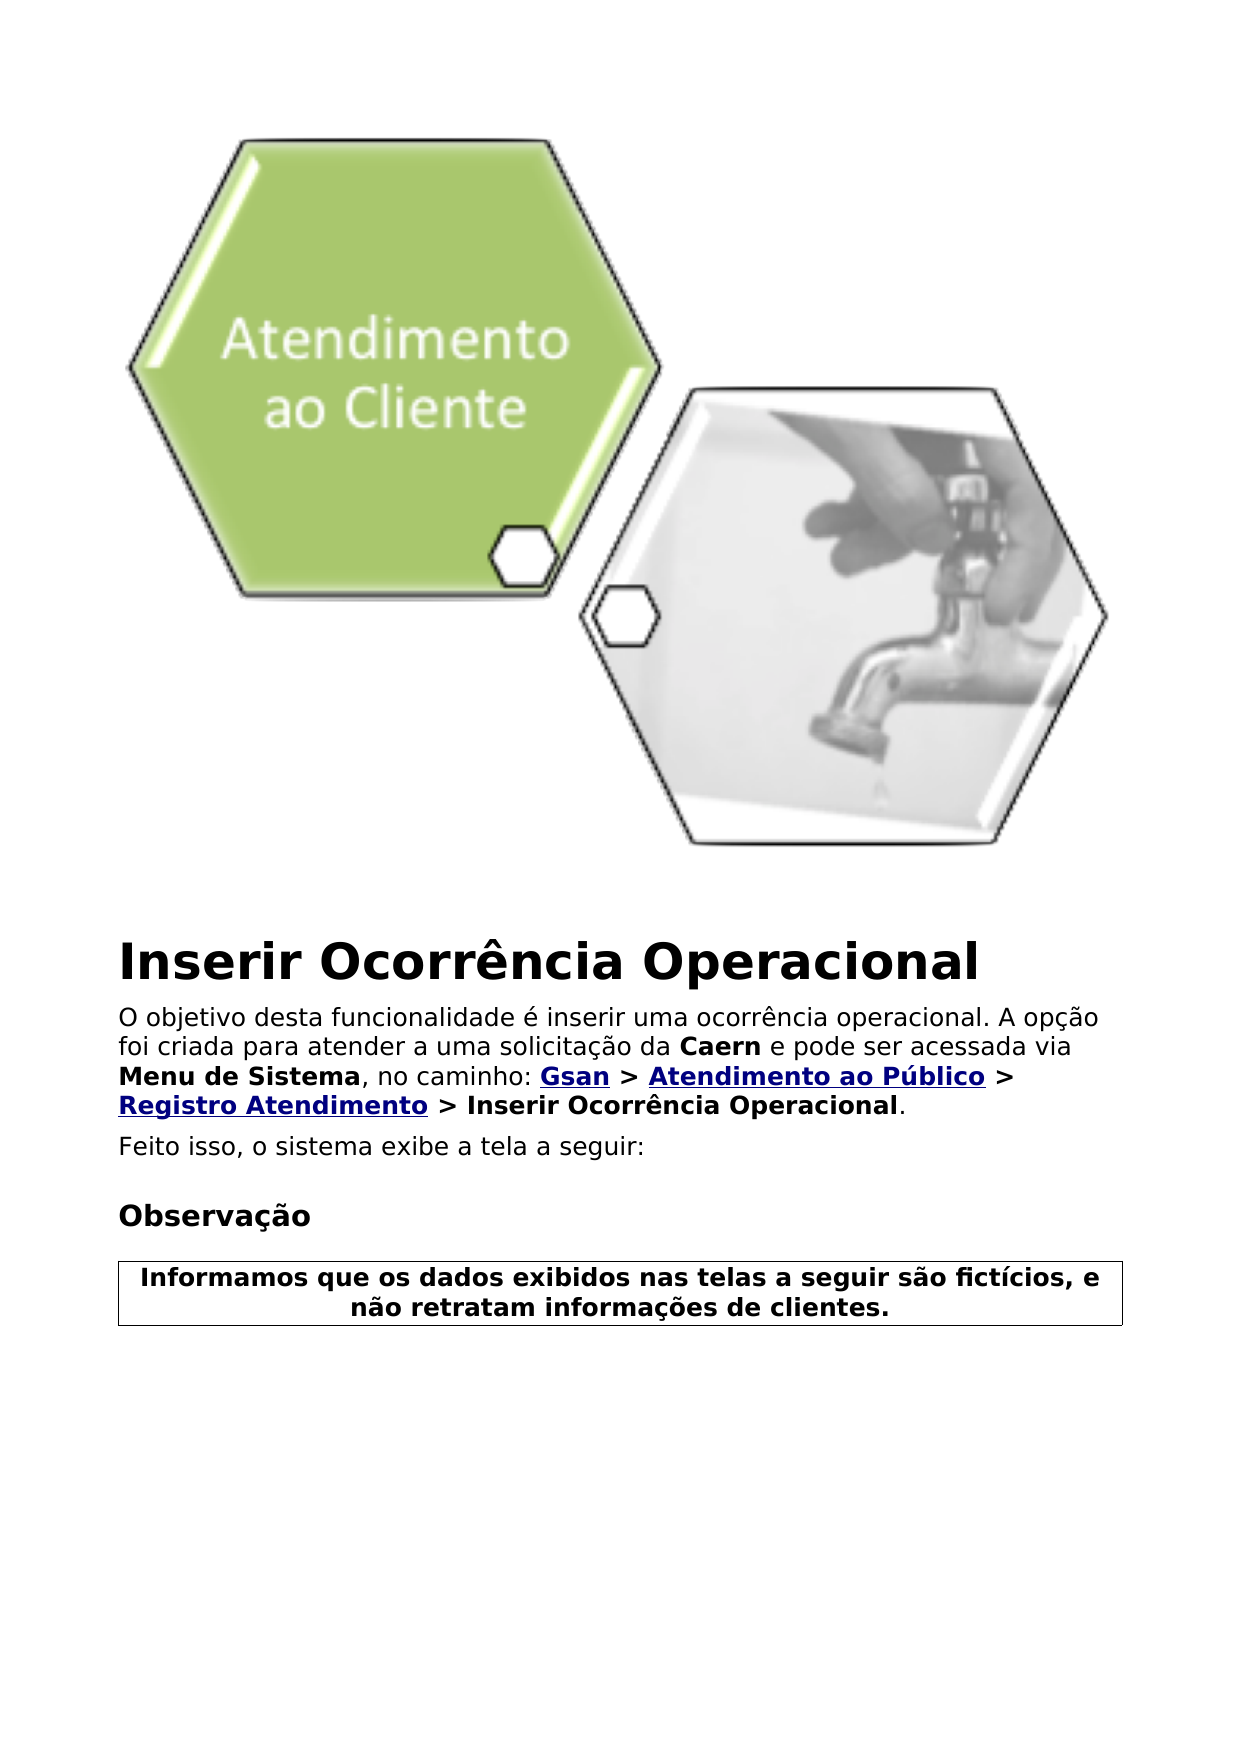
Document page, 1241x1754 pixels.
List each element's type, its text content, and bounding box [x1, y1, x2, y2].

text O objetivo desta funcionalidade é inserir uma ocorrência operacional. A opção foi criada para atender a uma solicitação da Caern e pode ser acessada via Menu de Sistema, no caminho: Gsan > Atendimento ao Público > Registro Atendimento > Inserir Ocorrência Operacional. [118, 1003, 1122, 1120]
subtitle Inserir Ocorrência Operacional [118, 933, 1122, 991]
text Feito isso, o sistema exibe a tela a seguir: [118, 1133, 1122, 1162]
picture [118, 118, 1123, 866]
table_header Informamos que os dados exibidos nas telas a seguir são fictícios, e não retratam informações de clientes. [119, 1262, 1122, 1325]
subtitle Observação [118, 1199, 1122, 1233]
